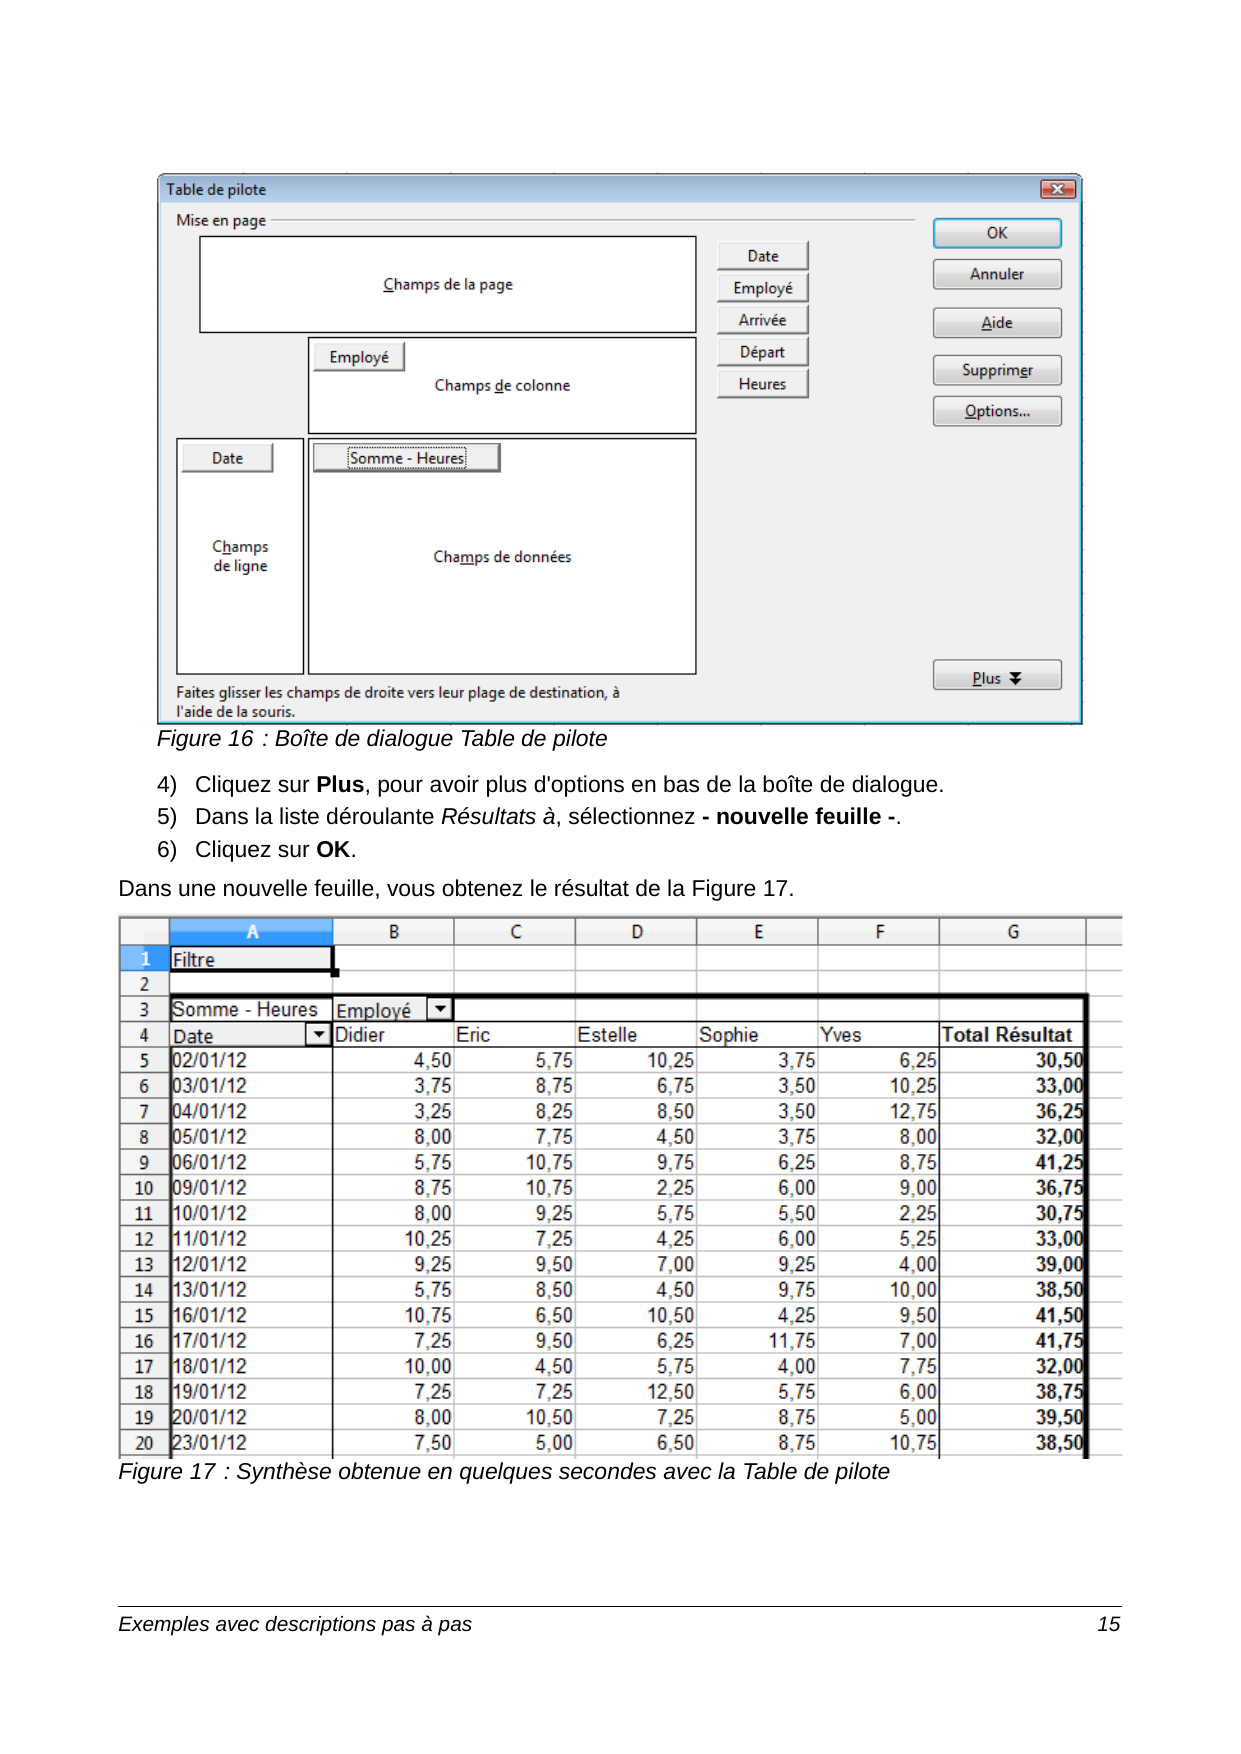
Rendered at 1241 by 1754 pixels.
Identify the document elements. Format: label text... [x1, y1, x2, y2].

list Dans la liste déroulante Résultats à, sélectionnez - nouvelle feuille -. [177, 803, 1122, 830]
text Dans une nouvelle feuille, vous obtenez le résultat de la Figure 17. [118, 875, 1122, 901]
list Cliquez sur OK. [177, 836, 1122, 862]
text Figure 17 : Synthèse obtenue en quelques secondes avec la Table de pilote [118, 1459, 1122, 1485]
text Figure 16 : Boîte de dialogue Table de pilote [157, 726, 1084, 752]
list Cliquez sur Plus, pour avoir plus d'options en bas de la boîte de dialogue. [177, 771, 1122, 797]
picture [156, 172, 1084, 726]
picture [118, 913, 1123, 1459]
